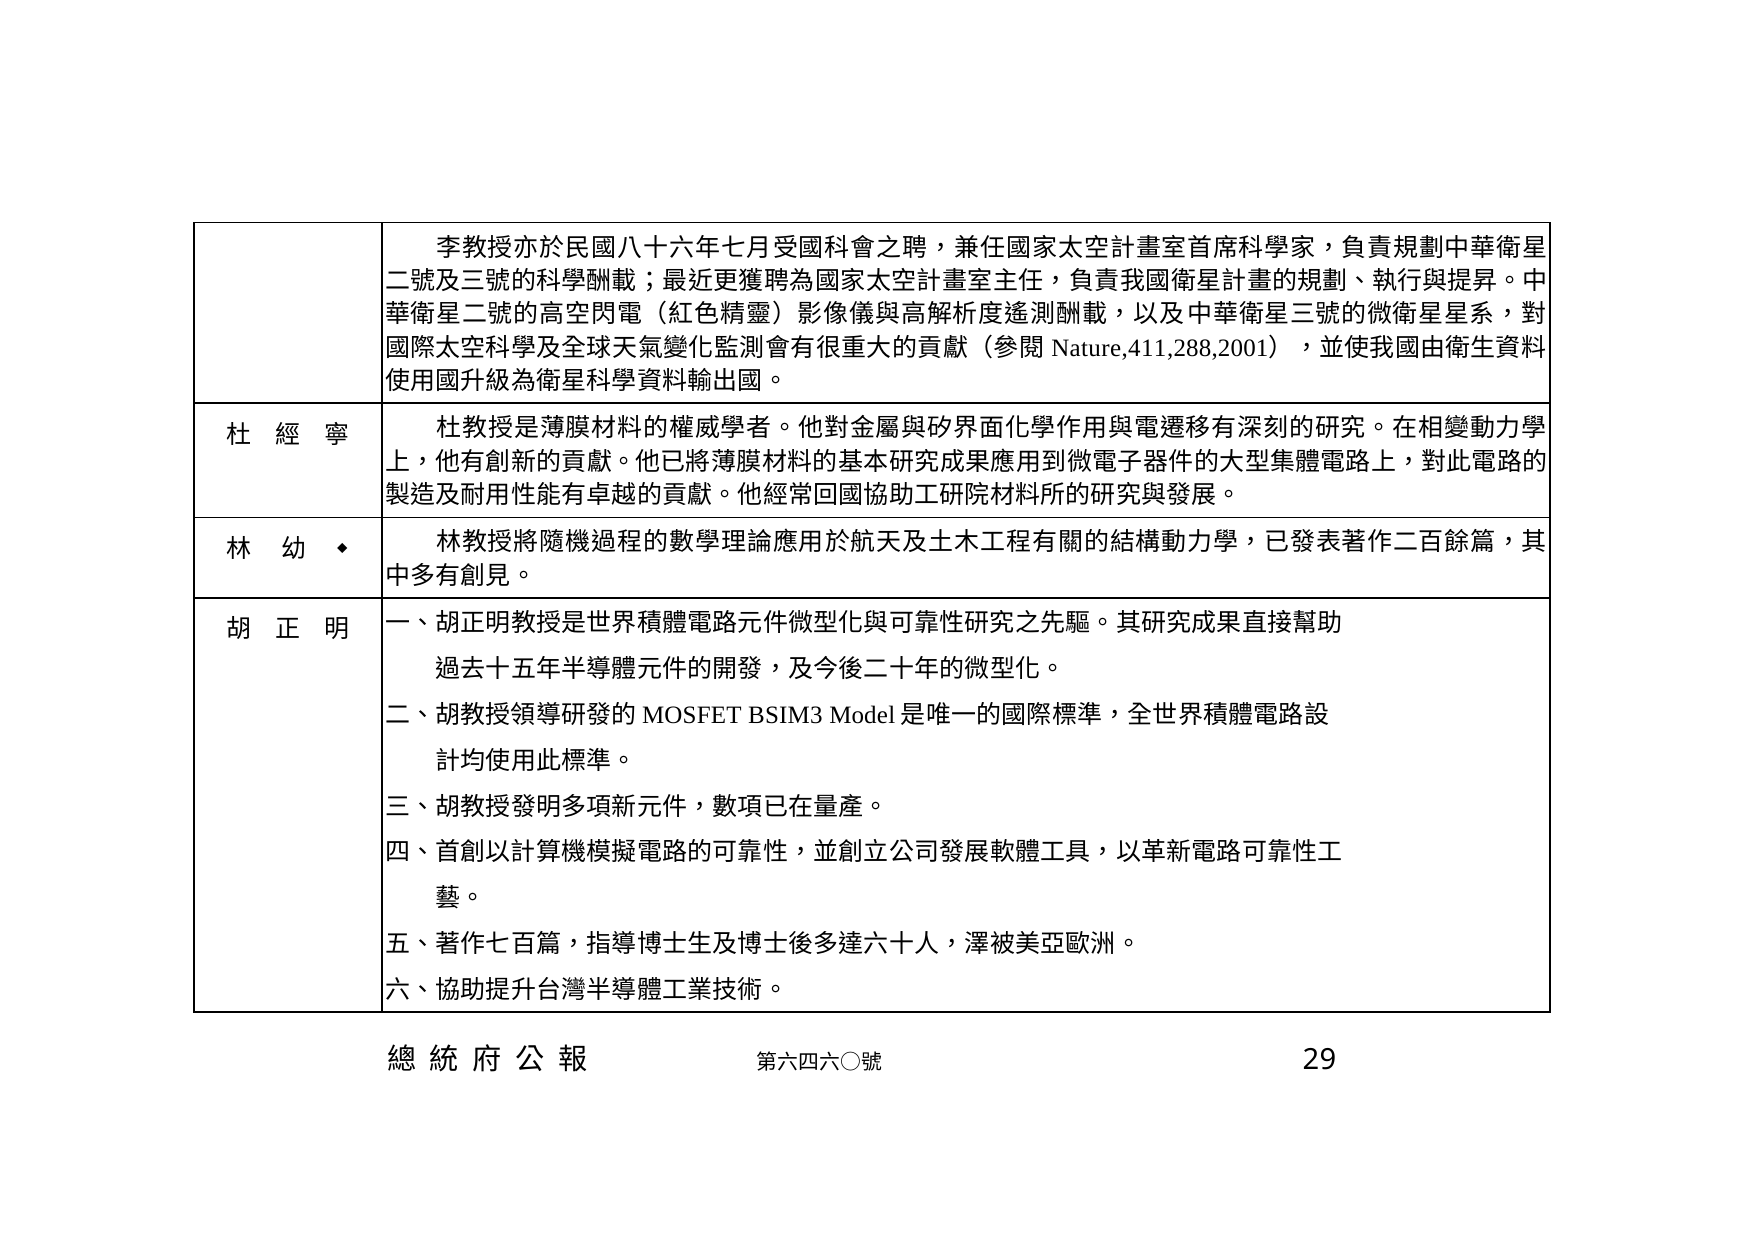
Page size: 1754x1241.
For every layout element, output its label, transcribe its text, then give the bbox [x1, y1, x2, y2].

table_cell 李羅權教授的專長在太空物理，在他的研究生涯中，勇於挑戰重要的學術問題，並時有創新之舉。他提出新的理論，成功地解釋了許多以前無法解釋的觀測現象：(一)提出電子迴旋雷射理論，解釋了自然界中發出強烈無線電波的現象（論文被SCI期刊引用四百多次）。(二)提出多重Ｘ線磁場重聯理論，解釋磁層頂觀測到的磁通量傳輸事件（論文被SCI期刊引用約二百次）。(三)首先成功地模擬並解釋日珥的形成，而解開百年來日珥形成之謎。(四)提出日冕物質拋射（Coronal Mass Ejection）與日珥爆發的形成機制。(五)提出在無碰撞電漿中，磁場重聯的有效電阻機制。(六)提出一個新的日冕加熱機制，可以解釋SOHO衛星最新的觀測結果，也解決了四十多年來懸而未決的問題。其中，第(四)、(五)、(六)項為李教授回國之後的重要研究成果。 李教授兼任成功大學理學院院長，在院長內成立生物科技研究所（87年招生）及光電科學與工程研究所（91年招生），並大幅度提升成大理學院的學術研究水準。 李教授亦於民國八十六年七月受國科會之聘，兼任國家太空計畫室首席科學家，負責規劃中華衛星二號及三號的科學酬載；最近更獲聘為國家太空計畫室主任，負責我國衛星計畫的規劃、執行與提昇。中華衛星二號的高空閃電（紅色精靈）影像儀與高解析度遙測酬載，以及中華衛星三號的微衛星星系，對國際太空科學及全球天氣變化監測會有很重大的貢獻（參閱Nature,411,288,2001），並使我國由衛生資料使用國升級為衛星科學資料輸出國。 [383, 223, 1549, 402]
table_cell [1551, 516, 1562, 597]
table_cell [1551, 222, 1562, 402]
table_cell 一、胡正明教授是世界積體電路元件微型化與可靠性研究之先驅。其研究成果直接幫助 過去十五年半導體元件的開發，及今後二十年的微型化。 二、胡教授領導研發的MOSFET BSIM3 Model是唯一的國際標準，全世界積體電路設 計均使用此標準。 三、胡教授發明多項新元件，數項已在量產。 四、首創以計算機模擬電路的可靠性，並創立公司發展軟體工具，以革新電路可靠性工 藝。 五、著作七百篇，指導博士生及博士後多達六十人，澤被美亞歐洲。 六、協助提升台灣半導體工業技術。 [383, 599, 1549, 1011]
table_cell 胡正明 [195, 599, 381, 1011]
table_cell [1551, 597, 1562, 1011]
table_cell [1551, 402, 1562, 516]
table_cell 杜教授是薄膜材料的權威學者。他對金屬與矽界面化學作用與電遷移有深刻的研究。在相變動力學上，他有創新的貢獻。他已將薄膜材料的基本研究成果應用到微電子器件的大型集體電路上，對此電路的製造及耐用性能有卓越的貢獻。他經常回國協助工研院材料所的研究與發展。 [383, 404, 1549, 516]
table_cell 杜經寧 [195, 404, 381, 516]
table_cell [195, 223, 381, 402]
table_cell 林教授將隨機過程的數學理論應用於航天及土木工程有關的結構動力學，已發表著作二百餘篇，其中多有創見。 [383, 518, 1549, 597]
table_cell 林幼 [195, 518, 381, 597]
